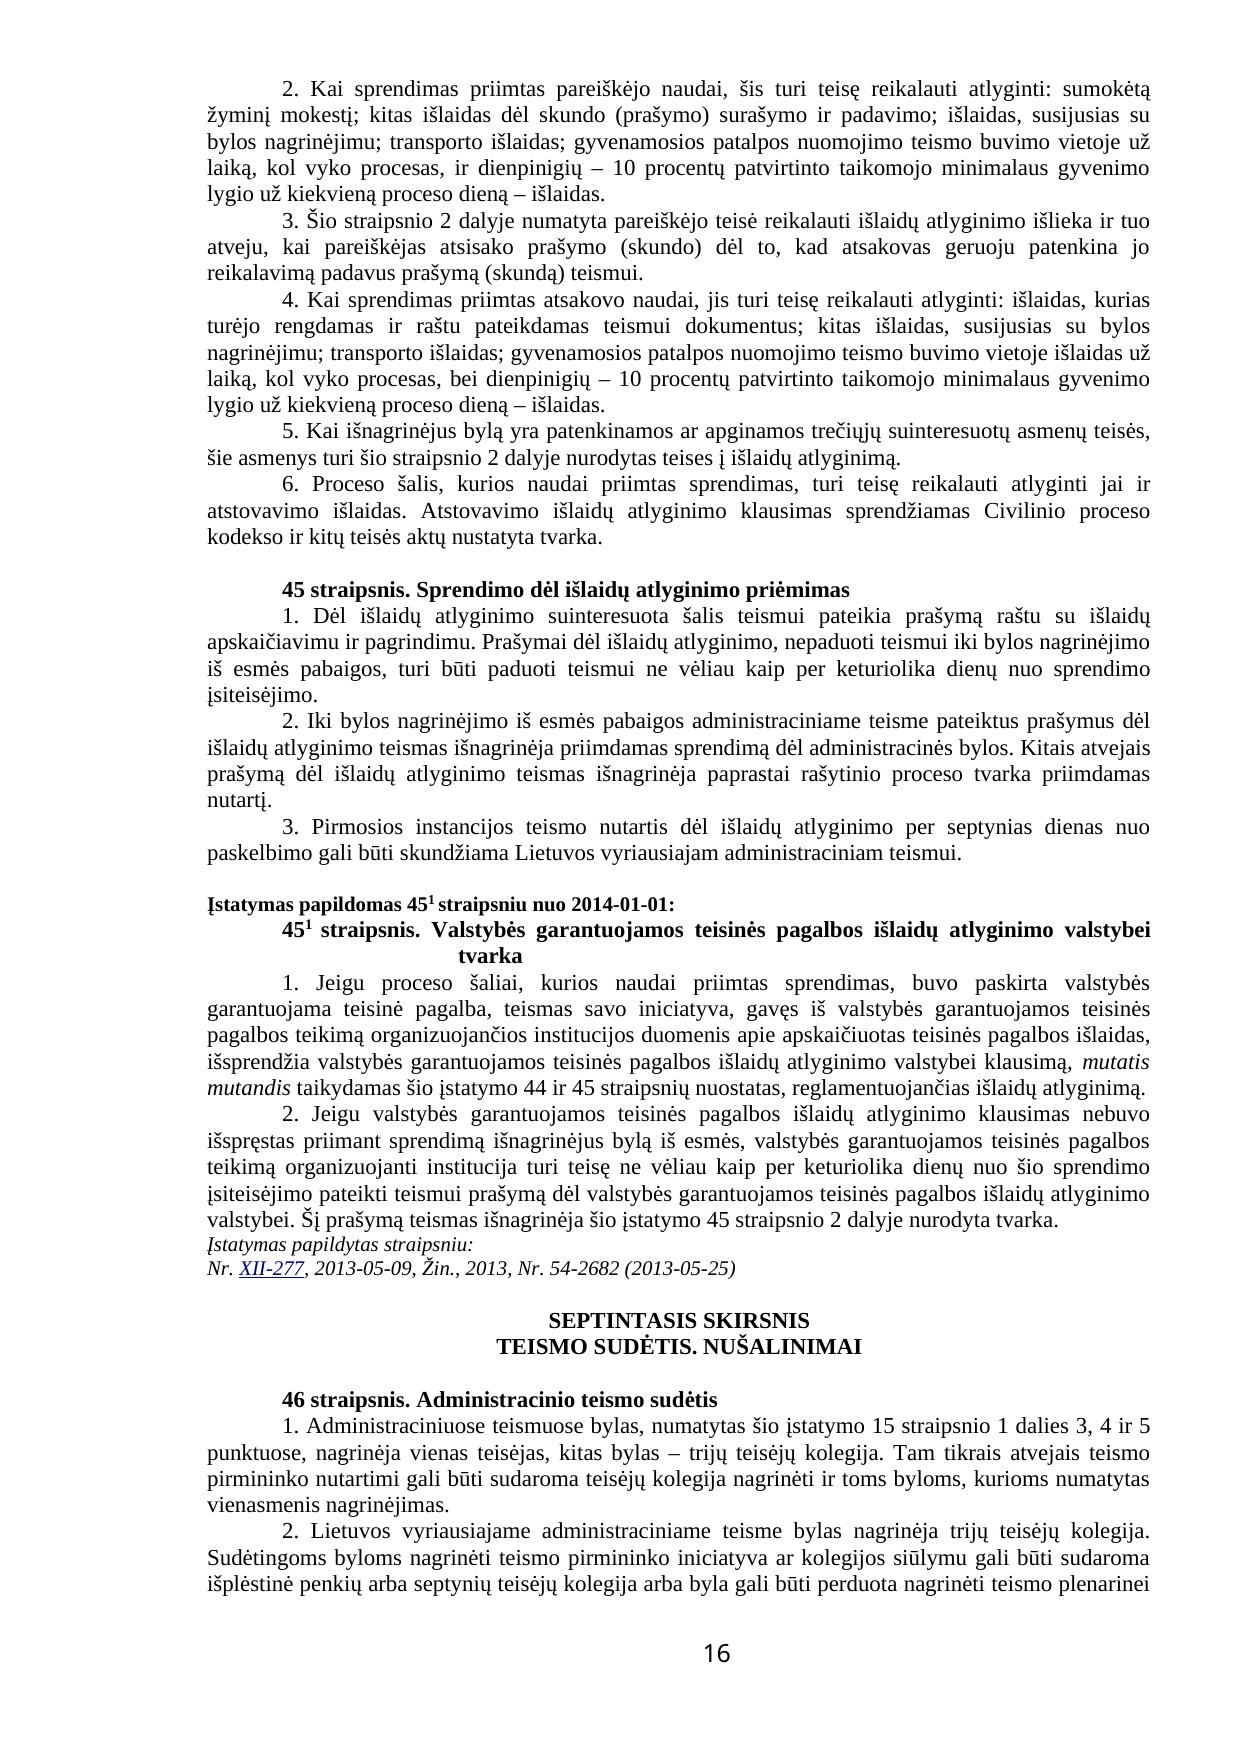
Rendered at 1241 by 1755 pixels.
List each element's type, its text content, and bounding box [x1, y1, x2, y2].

text 1. Dėl išlaidų atlyginimo suinteresuota šalis teismui pateikia prašymą raštu su išlaidų apskaičiavimu ir pagrindimu. Prašymai dėl išlaidų atlyginimo, nepaduoti teismui iki bylos nagrinėjimo iš esmės pabaigos, turi būti paduoti teismui ne vėliau kaip per keturiolika dienų nuo sprendimo įsiteisėjimo. [207, 602, 1152, 707]
text 4. Kai sprendimas priimtas atsakovo naudai, jis turi teisę reikalauti atlyginti: išlaidas, kurias turėjo rengdamas ir raštu pateikdamas teismui dokumentus; kitas išlaidas, susijusias su bylos nagrinėjimu; transporto išlaidas; gyvenamosios patalpos nuomojimo teismo buvimo vietoje išlaidas už laiką, kol vyko procesas, bei dienpinigių – 10 procentų patvirtinto taikomojo minimalaus gyvenimo lygio už kiekvieną proceso dieną – išlaidas. [207, 286, 1152, 418]
text 6. Proceso šalis, kurios naudai priimtas sprendimas, turi teisę reikalauti atlyginti jai ir atstovavimo išlaidas. Atstovavimo išlaidų atlyginimo klausimas sprendžiamas Civilinio proceso kodekso ir kitų teisės aktų nustatyta tvarka. [207, 470, 1152, 549]
text TEISMO SUDĖTIS. NUŠALINIMAI [207, 1333, 1152, 1359]
text 2. Lietuvos vyriausiajame administraciniame teisme bylas nagrinėja trijų teisėjų kolegija. Sudėtingoms byloms nagrinėti teismo pirmininko iniciatyva ar kolegijos siūlymu gali būti sudaroma išplėstinė penkių arba septynių teisėjų kolegija arba byla gali būti perduota nagrinėti teismo plenarinei [207, 1518, 1152, 1597]
text 451 straipsnis. Valstybės garantuojamos teisinės pagalbos išlaidų atlyginimo valstybei tvarka [282, 916, 1152, 969]
text 3. Pirmosios instancijos teismo nutartis dėl išlaidų atlyginimo per septynias dienas nuo paskelbimo gali būti skundžiama Lietuvos vyriausiajam administraciniam teismui. [207, 813, 1152, 866]
text 3. Šio straipsnio 2 dalyje numatyta pareiškėjo teisė reikalauti išlaidų atlyginimo išlieka ir tuo atveju, kai pareiškėjas atsisako prašymo (skundo) dėl to, kad atsakovas geruoju patenkina jo reikalavimą padavus prašymą (skundą) teismui. [207, 207, 1152, 286]
text 2. Kai sprendimas priimtas pareiškėjo naudai, šis turi teisę reikalauti atlyginti: sumokėtą žyminį mokestį; kitas išlaidas dėl skundo (prašymo) surašymo ir padavimo; išlaidas, susijusias su bylos nagrinėjimu; transporto išlaidas; gyvenamosios patalpos nuomojimo teismo buvimo vietoje už laiką, kol vyko procesas, ir dienpinigių – 10 procentų patvirtinto taikomojo minimalaus gyvenimo lygio už kiekvieną proceso dieną – išlaidas. [207, 75, 1152, 207]
text Įstatymas papildytas straipsniu: [207, 1232, 1152, 1256]
text Įstatymas papildomas 451 straipsniu nuo 2014-01-01: [207, 892, 1152, 916]
text 1. Administraciniuose teismuose bylas, numatytas šio įstatymo 15 straipsnio 1 dalies 3, 4 ir 5 punktuose, nagrinėja vienas teisėjas, kitas bylas – trijų teisėjų kolegija. Tam tikrais atvejais teismo pirmininko nutartimi gali būti sudaroma teisėjų kolegija nagrinėti ir toms byloms, kurioms numatytas vienasmenis nagrinėjimas. [207, 1412, 1152, 1518]
text 2. Iki bylos nagrinėjimo iš esmės pabaigos administraciniame teisme pateiktus prašymus dėl išlaidų atlyginimo teismas išnagrinėja priimdamas sprendimą dėl administracinės bylos. Kitais atvejais prašymą dėl išlaidų atlyginimo teismas išnagrinėja paprastai rašytinio proceso tvarka priimdamas nutartį. [207, 707, 1152, 813]
text Nr. XII-277, 2013-05-09, Žin., 2013, Nr. 54-2682 (2013-05-25) [207, 1256, 1152, 1280]
text 1. Jeigu proceso šaliai, kurios naudai priimtas sprendimas, buvo paskirta valstybės garantuojama teisinė pagalba, teismas savo iniciatyva, gavęs iš valstybės garantuojamos teisinės pagalbos teikimą organizuojančios institucijos duomenis apie apskaičiuotas teisinės pagalbos išlaidas, išsprendžia valstybės garantuojamos teisinės pagalbos išlaidų atlyginimo valstybei klausimą, mutatis mutandis taikydamas šio įstatymo 44 ir 45 straipsnių nuostatas, reglamentuojančias išlaidų atlyginimą. [207, 969, 1152, 1101]
text 45 straipsnis. Sprendimo dėl išlaidų atlyginimo priėmimas [207, 576, 1152, 602]
text 5. Kai išnagrinėjus bylą yra patenkinamos ar apginamos trečiųjų suinteresuotų asmenų teisės, šie asmenys turi šio straipsnio 2 dalyje nurodytas teises į išlaidų atlyginimą. [207, 418, 1152, 470]
text 2. Jeigu valstybės garantuojamos teisinės pagalbos išlaidų atlyginimo klausimas nebuvo išspręstas priimant sprendimą išnagrinėjus bylą iš esmės, valstybės garantuojamos teisinės pagalbos teikimą organizuojanti institucija turi teisę ne vėliau kaip per keturiolika dienų nuo šio sprendimo įsiteisėjimo pateikti teismui prašymą dėl valstybės garantuojamos teisinės pagalbos išlaidų atlyginimo valstybei. Šį prašymą teismas išnagrinėja šio įstatymo 45 straipsnio 2 dalyje nurodyta tvarka. [207, 1101, 1152, 1232]
text 46 straipsnis. Administracinio teismo sudėtis [207, 1386, 1152, 1412]
text SEPTINTASIS SKIRSNIS [207, 1307, 1152, 1333]
